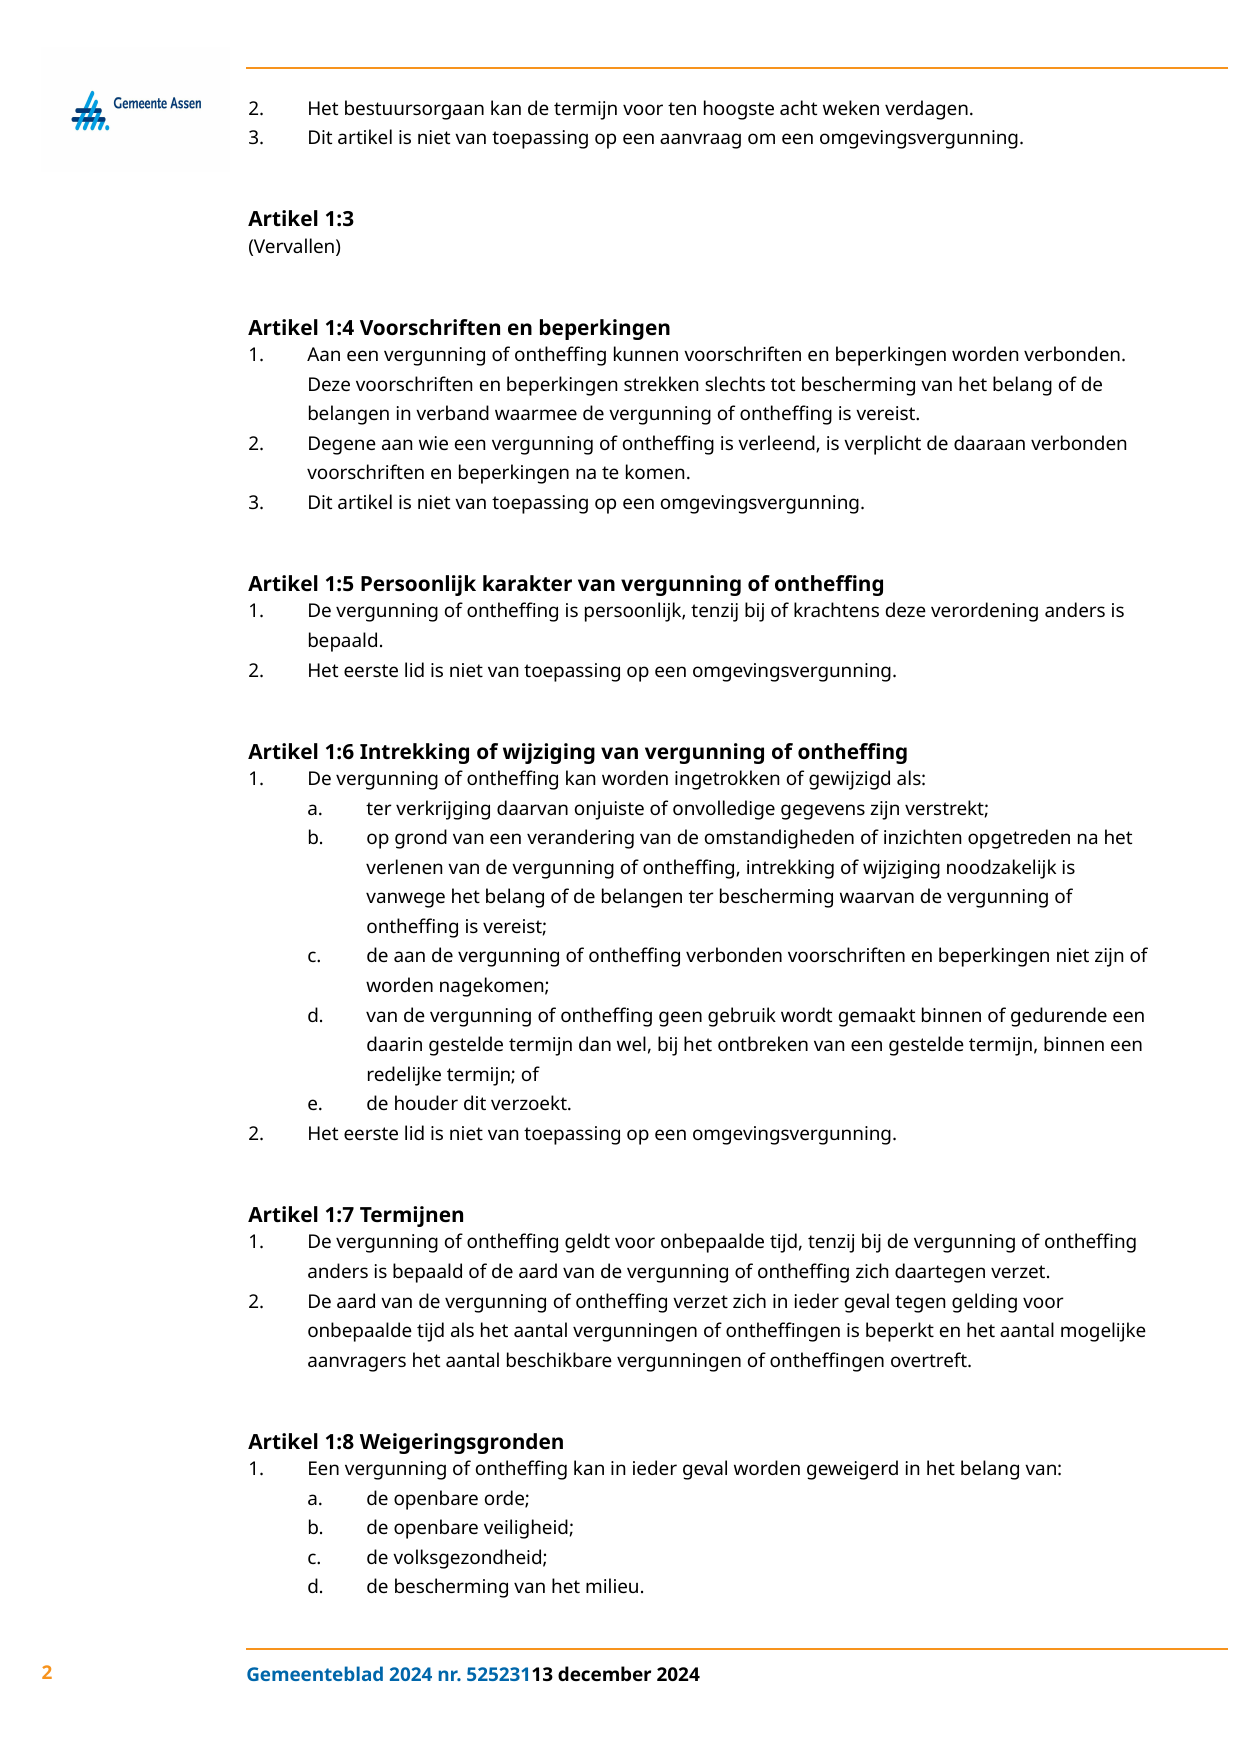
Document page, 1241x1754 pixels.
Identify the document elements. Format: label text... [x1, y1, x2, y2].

list de aan de vergunning of ontheffing verbonden voorschriften en beperkingen niet zijn of worden nagekomen; [307, 943, 1152, 998]
list Aan een vergunning of ontheffing kunnen voorschriften en beperkingen worden verbonden. Deze voorschriften en beperkingen strekken slechts tot bescherming van het belang of de belangen in verband waarmee de vergunning of ontheffing is vereist. [248, 341, 1152, 426]
text Artikel 1:4 Voorschriften en beperkingen [248, 313, 1152, 341]
list de openbare veiligheid; [307, 1514, 1152, 1540]
list Een vergunning of ontheffing kan in ieder geval worden geweigerd in het belang van: [248, 1455, 1152, 1481]
list Degene aan wie een vergunning of ontheffing is verleend, is verplicht de daaraan verbonden voorschriften en beperkingen na te komen. [248, 430, 1152, 485]
list De vergunning of ontheffing is persoonlijk, tenzij bij of krachtens deze verordening anders is bepaald. [248, 598, 1152, 653]
list van de vergunning of ontheffing geen gebruik wordt gemaakt binnen of gedurende een daarin gestelde termijn dan wel, bij het ontbreken van een gestelde termijn, binnen een redelijke termijn; of [307, 1002, 1152, 1087]
text Artikel 1:6 Intrekking of wijziging van vergunning of ontheffing [248, 737, 1152, 765]
text Artikel 1:8 Weigeringsgronden [248, 1427, 1152, 1455]
list ter verkrijging daarvan onjuiste of onvolledige gegevens zijn verstrekt; [307, 795, 1152, 821]
list De vergunning of ontheffing geldt voor onbepaalde tijd, tenzij bij de vergunning of ontheffing anders is bepaald of de aard van de vergunning of ontheffing zich daartegen verzet. [248, 1229, 1152, 1284]
text Artikel 1:3 [248, 204, 1152, 233]
list Het bestuursorgaan kan de termijn voor ten hoogste acht weken verdagen. [248, 95, 1152, 121]
list Het eerste lid is niet van toepassing op een omgevingsvergunning. [248, 657, 1152, 682]
list de volksgezondheid; [307, 1544, 1152, 1570]
list de bescherming van het milieu. [307, 1574, 1152, 1599]
list de openbare orde; [307, 1485, 1152, 1511]
list Dit artikel is niet van toepassing op een aanvraag om een omgevingsvergunning. [248, 124, 1152, 150]
text Artikel 1:5 Persoonlijk karakter van vergunning of ontheffing [248, 569, 1152, 598]
text (Vervallen) [248, 233, 1152, 258]
list op grond van een verandering van de omstandigheden of inzichten opgetreden na het verlenen van de vergunning of ontheffing, intrekking of wijziging noodzakelijk is vanwege het belang of de belangen ter bescherming waarvan de vergunning of ontheffing is vereist; [307, 824, 1152, 939]
list De vergunning of ontheffing kan worden ingetrokken of gewijzigd als: [248, 765, 1152, 791]
picture [41, 47, 231, 172]
list Het eerste lid is niet van toepassing op een omgevingsvergunning. [248, 1120, 1152, 1146]
list De aard van de vergunning of ontheffing verzet zich in ieder geval tegen gelding voor onbepaalde tijd als het aantal vergunningen of ontheffingen is beperkt en het aantal mogelijke aanvragers het aantal beschikbare vergunningen of ontheffingen overtreft. [248, 1288, 1152, 1373]
list Dit artikel is niet van toepassing op een omgevingsvergunning. [248, 489, 1152, 515]
text Artikel 1:7 Termijnen [248, 1200, 1152, 1229]
list de houder dit verzoekt. [307, 1091, 1152, 1116]
